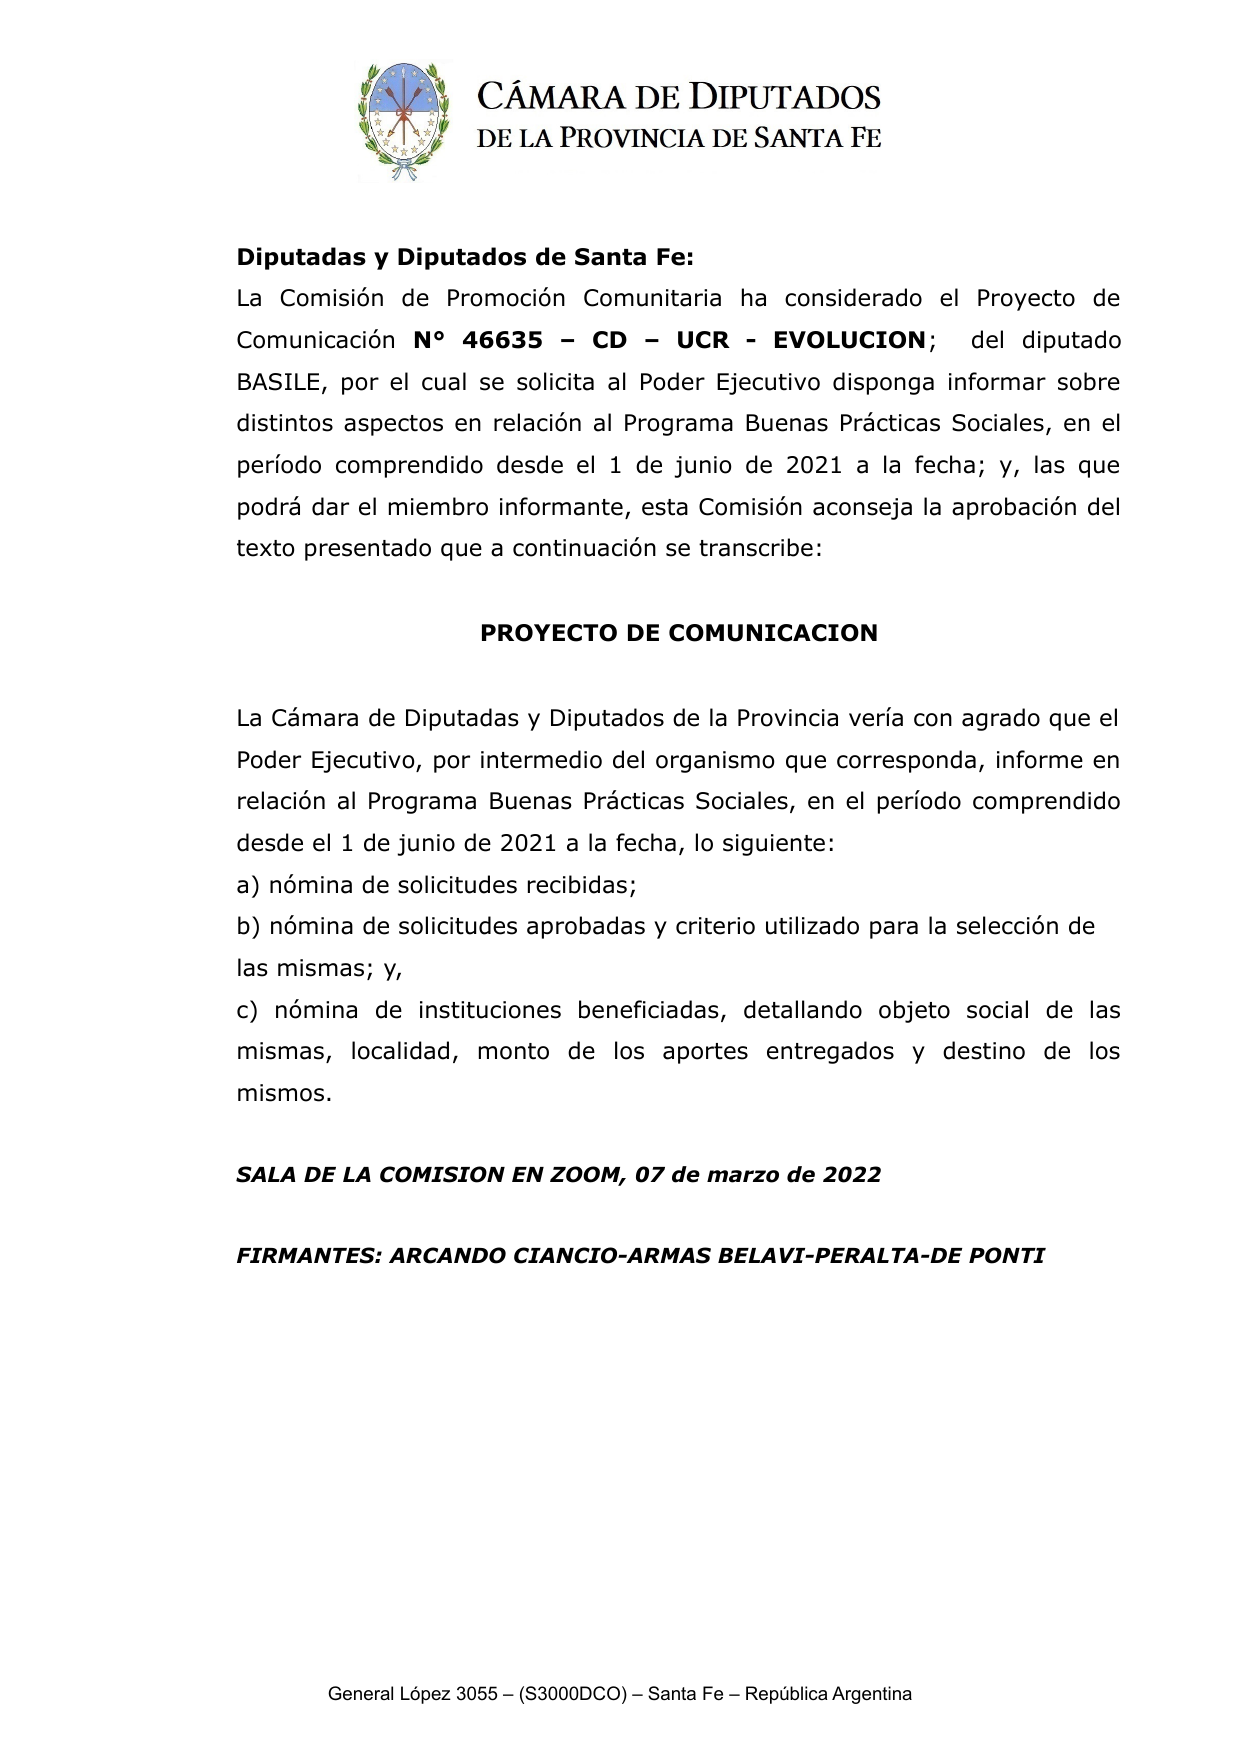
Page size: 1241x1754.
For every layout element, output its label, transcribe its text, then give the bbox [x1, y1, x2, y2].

text Diputadas y Diputados de Santa Fe: [236, 242, 1122, 270]
text La Comisión de Promoción Comunitaria ha considerado el Proyecto de Comunicación N° 46635 – CD – UCR - EVOLUCION; del diputado BASILE, por el cual se solicita al Poder Ejecutivo disponga informar sobre distintos aspectos en relación al Programa Buenas Prácticas Sociales, en el período comprendido desde el 1 de junio de 2021 a la fecha; y, las que podrá dar el miembro informante, esta Comisión aconseja la aprobación del texto presentado que a continuación se transcribe: [236, 284, 1122, 562]
text FIRMANTES: ARCANDO CIANCIO-ARMAS BELAVI-PERALTA-DE PONTI [236, 1243, 1122, 1268]
picture [354, 59, 886, 183]
text PROYECTO DE COMUNICACION [236, 619, 1122, 646]
text a) nómina de solicitudes recibidas; [236, 870, 1122, 898]
text SALA DE LA COMISION EN ZOOM, 07 de marzo de 2022 [236, 1162, 1122, 1187]
text las mismas; y, [236, 953, 1122, 981]
text b) nómina de solicitudes aprobadas y criterio utilizado para la selección de [236, 912, 1122, 939]
text La Cámara de Diputadas y Diputados de la Provincia vería con agrado que el [236, 703, 1122, 731]
text Poder Ejecutivo, por intermedio del organismo que corresponda, informe en relación al Programa Buenas Prácticas Sociales, en el período comprendido desde el 1 de junio de 2021 a la fecha, lo siguiente: [236, 745, 1122, 856]
text c) nómina de instituciones beneficiadas, detallando objeto social de las mismas, localidad, monto de los aportes entregados y destino de los mismos. [236, 995, 1122, 1106]
